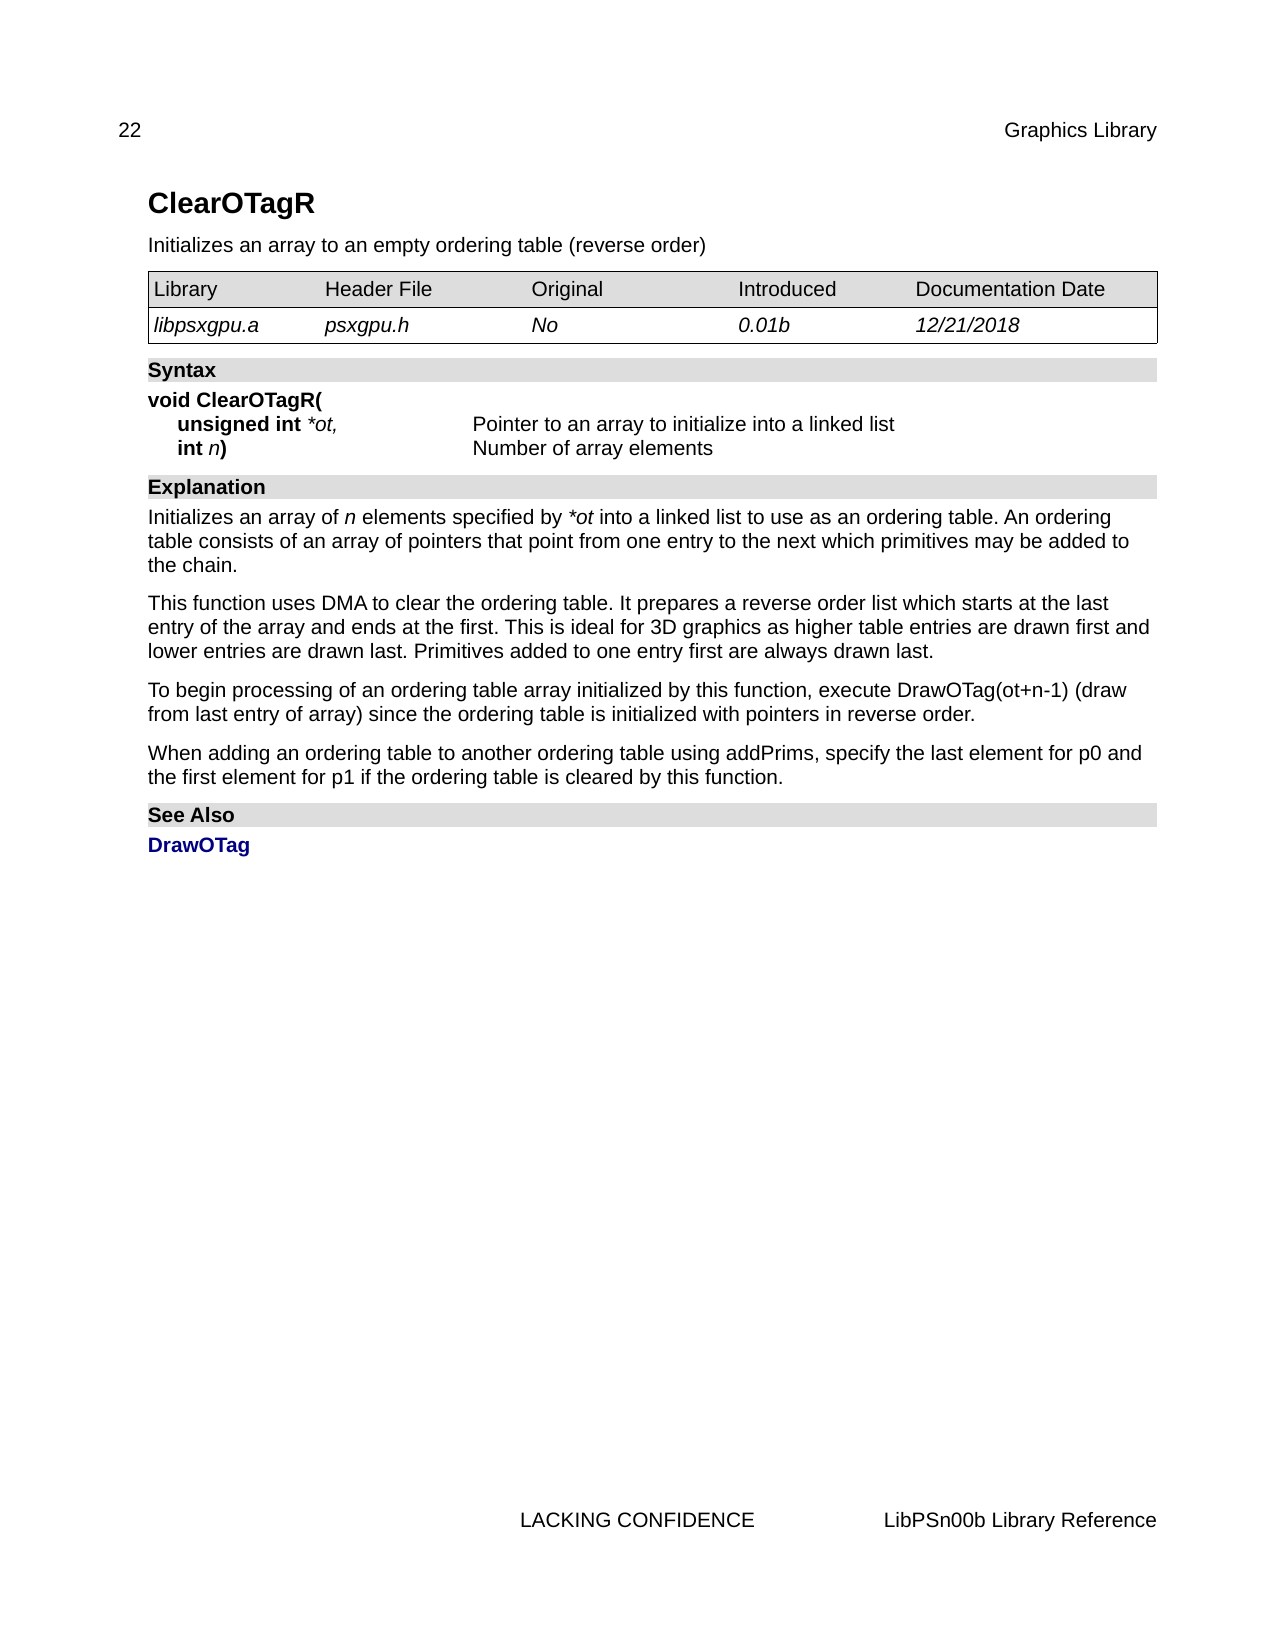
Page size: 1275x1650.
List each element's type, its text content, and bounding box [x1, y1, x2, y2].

text int n) Number of array elements [148, 436, 1157, 460]
subtitle See Also [148, 803, 1157, 827]
text libpsxgpu.a psxgpu.h No 0.01b 12/21/2018 [149, 308, 1157, 343]
text Library Header File Original Introduced Documentation Date [149, 272, 1157, 307]
text Initializes an array of n elements specified by *ot into a linked list to use as an ordering table. An ordering table consists of an array of pointers that point from one entry to the next which primitives may be added to the chain. [148, 504, 1157, 576]
text When adding an ordering table to another ordering table using addPrims, specify the last element for p0 and the first element for p1 if the ordering table is cleared by this function. [148, 741, 1157, 788]
text To begin processing of an ordering table array initialized by this function, execute DrawOTag(ot+n-1) (draw from last entry of array) since the ordering table is initialized with pointers in reverse order. [148, 678, 1157, 726]
text DrawOTag [148, 833, 1157, 857]
subtitle ClearOTagR [148, 186, 1157, 220]
text This function uses DMA to clear the ordering table. It prepares a reverse order list which starts at the last entry of the array and ends at the first. This is ideal for 3D graphics as higher table entries are drawn first and lower entries are drawn last. Primitives added to one entry first are always drawn last. [148, 591, 1157, 663]
text void ClearOTagR( [148, 388, 1157, 412]
subtitle Syntax [148, 358, 1157, 382]
text unsigned int *ot, Pointer to an array to initialize into a linked list [148, 412, 1157, 436]
subtitle Explanation [148, 475, 1157, 499]
text Initializes an array to an empty ordering table (reverse order) [148, 232, 1157, 256]
